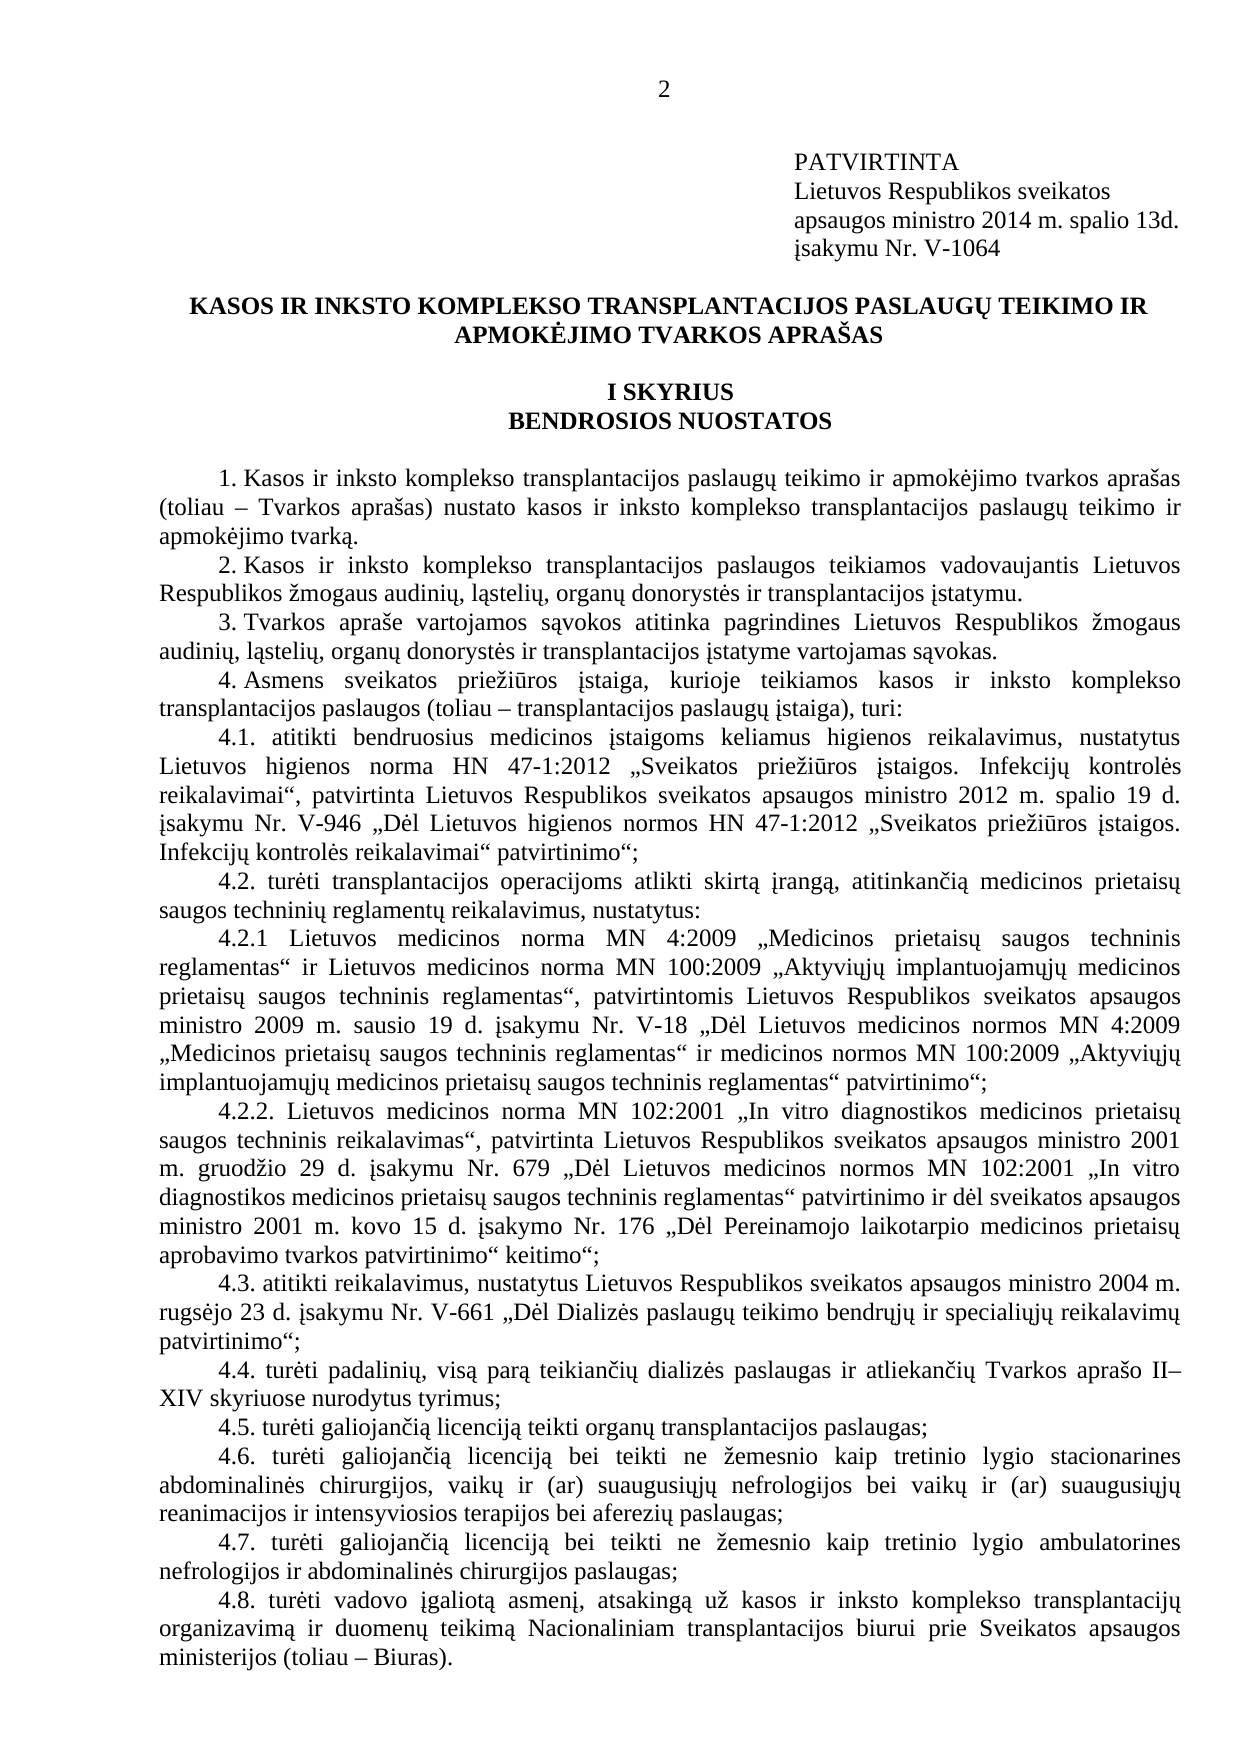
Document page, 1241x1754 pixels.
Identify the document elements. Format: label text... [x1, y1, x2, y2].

text Patvirtinta [794, 147, 1182, 176]
text 4.6. turėti galiojančią licenciją bei teikti ne žemesnio kaip tretinio lygio stacionarines abdominalinės chirurgijos, vaikų ir (ar) suaugusiųjų nefrologijos bei vaikų ir (ar) suaugusiųjų reanimacijos ir intensyviosios terapijos bei aferezių paslaugas; [159, 1441, 1182, 1527]
text 4.2. turėti transplantacijos operacijoms atlikti skirtą įrangą, atitinkančią medicinos prietaisų saugos techninių reglamentų reikalavimus, nustatytus: [159, 866, 1182, 923]
text 2. Kasos ir inksto komplekso transplantacijos paslaugos teikiamos vadovaujantis Lietuvos Respublikos žmogaus audinių, ląstelių, organų donorystės ir transplantacijos įstatymu. [159, 550, 1182, 607]
text KASOS IR INKSTO KOMPLEKSO transplantacijos paslaugų teikimo iR apmokėjimo tvarkOS APRAŠAS [159, 291, 1178, 348]
text 4.8. turėti vadovo įgaliotą asmenį, atsakingą už kasos ir inksto komplekso transplantacijų organizavimą ir duomenų teikimą Nacionaliniam transplantacijos biurui prie Sveikatos apsaugos ministerijos (toliau – Biuras). [159, 1585, 1182, 1671]
text 3. Tvarkos apraše vartojamos sąvokos atitinka pagrindines Lietuvos Respublikos žmogaus audinių, ląstelių, organų donorystės ir transplantacijos įstatyme vartojamas sąvokas. [159, 607, 1182, 665]
text Bendrosios nuostatos [159, 406, 1182, 435]
text 4.5. turėti galiojančią licenciją teikti organų transplantacijos paslaugas; [159, 1412, 1182, 1441]
text 4.2.2. Lietuvos medicinos norma MN 102:2001 „In vitro diagnostikos medicinos prietaisų saugos techninis reikalavimas“, patvirtinta Lietuvos Respublikos sveikatos apsaugos ministro 2001 m. gruodžio 29 d. įsakymu Nr. 679 „Dėl Lietuvos medicinos normos MN 102:2001 „In vitro diagnostikos medicinos prietaisų saugos techninis reglamentas“ patvirtinimo ir dėl sveikatos apsaugos ministro 2001 m. kovo 15 d. įsakymo Nr. 176 „Dėl Pereinamojo laikotarpio medicinos prietaisų aprobavimo tvarkos patvirtinimo“ keitimo“; [159, 1096, 1182, 1268]
text 1. Kasos ir inksto komplekso transplantacijos paslaugų teikimo ir apmokėjimo tvarkos aprašas (toliau – Tvarkos aprašas) nustato kasos ir inksto komplekso transplantacijos paslaugų teikimo ir apmokėjimo tvarką. [159, 463, 1182, 550]
text 4.2.1 Lietuvos medicinos norma MN 4:2009 „Medicinos prietaisų saugos techninis reglamentas“ ir Lietuvos medicinos norma MN 100:2009 „Aktyviųjų implantuojamųjų medicinos prietaisų saugos techninis reglamentas“, patvirtintomis Lietuvos Respublikos sveikatos apsaugos ministro 2009 m. sausio 19 d. įsakymu Nr. V-18 „Dėl Lietuvos medicinos normos MN 4:2009 „Medicinos prietaisų saugos techninis reglamentas“ ir medicinos normos MN 100:2009 „Aktyviųjų implantuojamųjų medicinos prietaisų saugos techninis reglamentas“ patvirtinimo“; [159, 923, 1182, 1096]
text 4.7. turėti galiojančią licenciją bei teikti ne žemesnio kaip tretinio lygio ambulatorines nefrologijos ir abdominalinės chirurgijos paslaugas; [159, 1527, 1182, 1585]
text 4.1. atitikti bendruosius medicinos įstaigoms keliamus higienos reikalavimus, nustatytus Lietuvos higienos norma HN 47-1:2012 „Sveikatos priežiūros įstaigos. Infekcijų kontrolės reikalavimai“, patvirtinta Lietuvos Respublikos sveikatos apsaugos ministro 2012 m. spalio 19 d. įsakymu Nr. V-946 „Dėl Lietuvos higienos normos HN 47-1:2012 „Sveikatos priežiūros įstaigos. Infekcijų kontrolės reikalavimai“ patvirtinimo“; [159, 722, 1182, 866]
text I SKYRIUS [159, 377, 1182, 406]
text Lietuvos Respublikos sveikatos apsaugos ministro 2014 m. spalio 13d. įsakymu Nr. V-1064 [794, 176, 1182, 262]
text 4. Asmens sveikatos priežiūros įstaiga, kurioje teikiamos kasos ir inksto komplekso transplantacijos paslaugos (toliau – transplantacijos paslaugų įstaiga), turi: [159, 665, 1182, 722]
text 4.4. turėti padalinių, visą parą teikiančių dializės paslaugas ir atliekančių Tvarkos aprašo II–XIV skyriuose nurodytus tyrimus; [159, 1355, 1182, 1412]
text 4.3. atitikti reikalavimus, nustatytus Lietuvos Respublikos sveikatos apsaugos ministro 2004 m. rugsėjo 23 d. įsakymu Nr. V-661 „Dėl Dializės paslaugų teikimo bendrųjų ir specialiųjų reikalavimų patvirtinimo“; [159, 1268, 1182, 1355]
